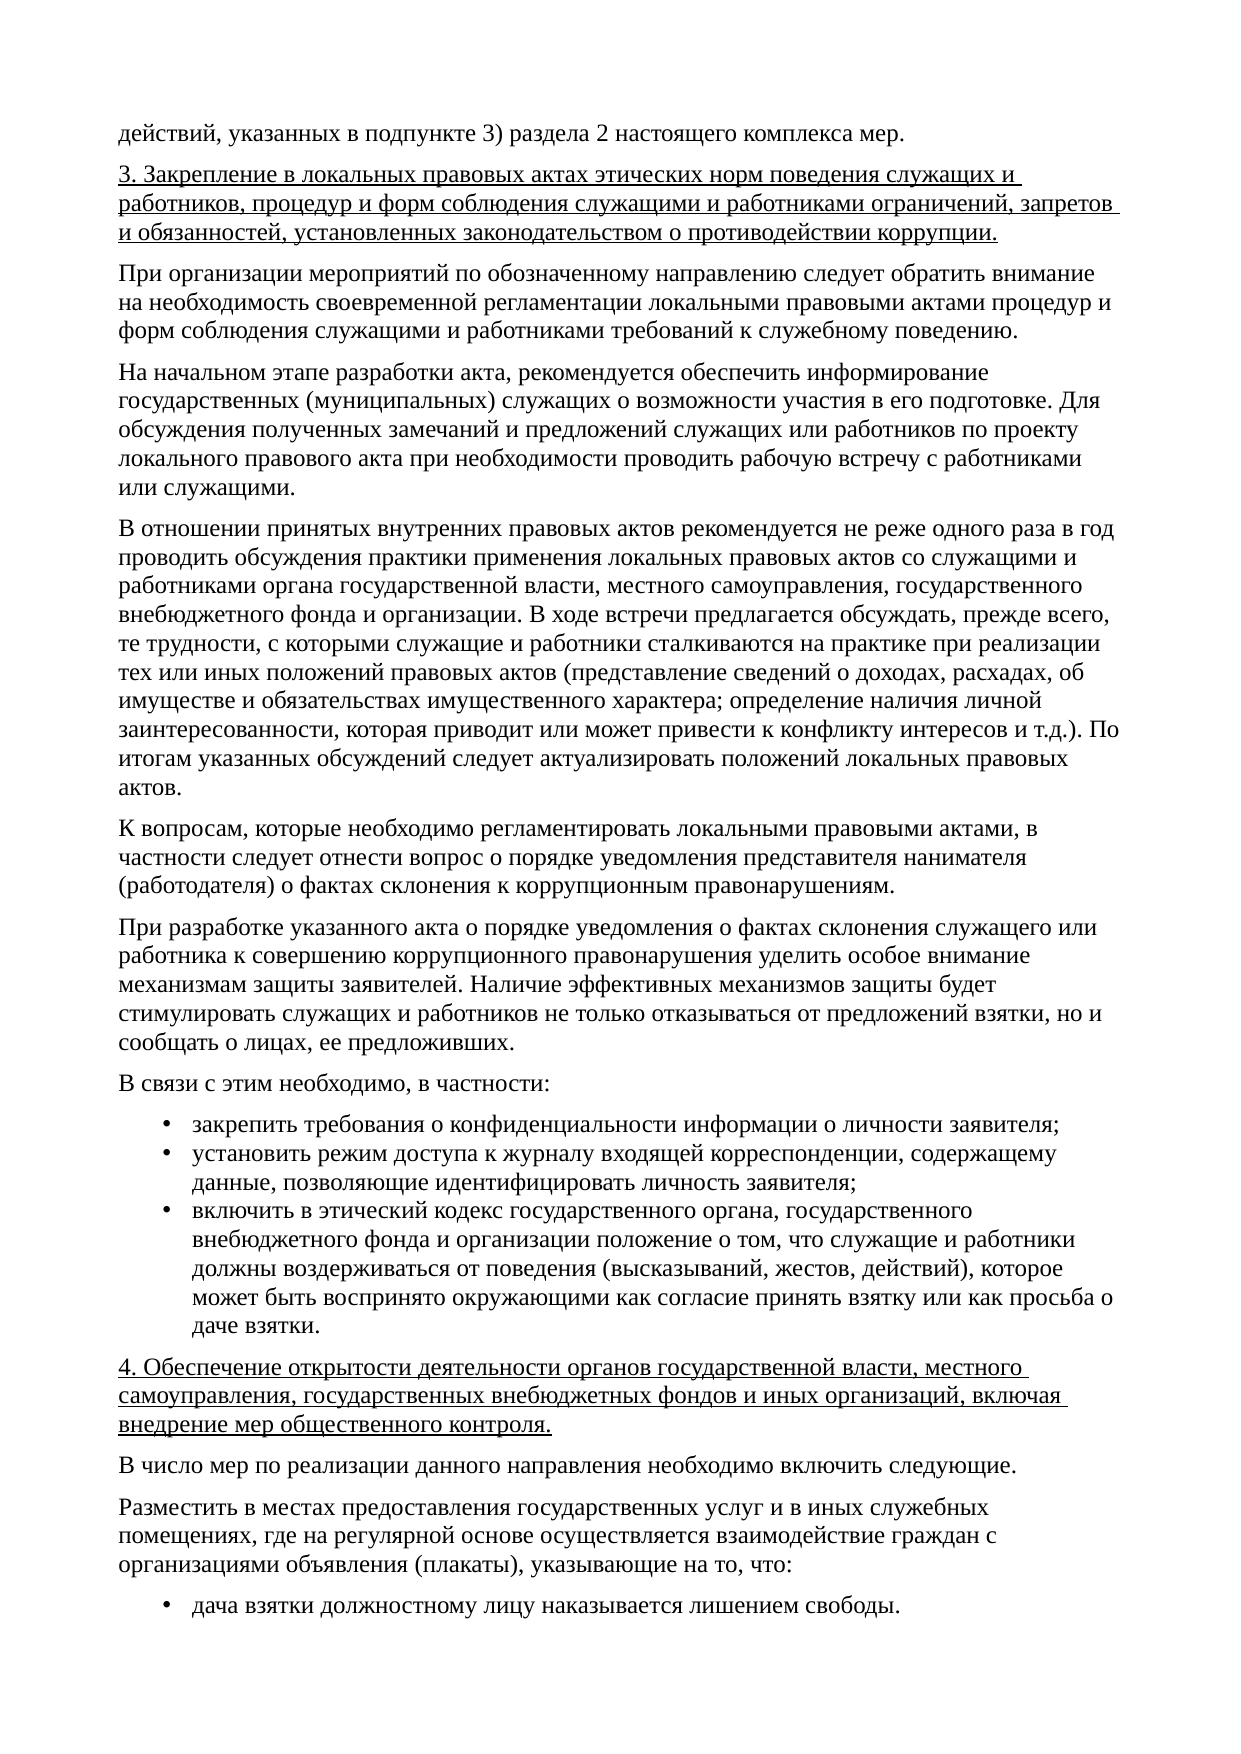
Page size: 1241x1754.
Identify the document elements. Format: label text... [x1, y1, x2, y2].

text К вопросам, которые необходимо регламентировать локальными правовыми актами, в частности следует отнести вопрос о порядке уведомления представителя нанимателя (работодателя) о фактах склонения к коррупционным правонарушениям. [118, 813, 1122, 899]
text В число мер по реализации данного направления необходимо включить следующие. [118, 1451, 1122, 1479]
text 4. Обеспечение открытости деятельности органов государственной власти, местного самоуправления, государственных внебюджетных фондов и иных организаций, включая внедрение мер общественного контроля. [118, 1352, 1122, 1438]
text На начальном этапе разработки акта, рекомендуется обеспечить информирование государственных (муниципальных) служащих о возможности участия в его подготовке. Для обсуждения полученных замечаний и предложений служащих или работников по проекту локального правового акта при необходимости проводить рабочую встречу с работниками или служащими. [118, 357, 1122, 501]
text Разместить в местах предоставления государственных услуг и в иных служебных помещениях, где на регулярной основе осуществляется взаимодействие граждан с организациями объявления (плакаты), указывающие на то, что: [118, 1492, 1122, 1578]
text В отношении принятых внутренних правовых актов рекомендуется не реже одного раза в год проводить обсуждения практики применения локальных правовых актов со служащими и работниками органа государственной власти, местного самоуправления, государственного внебюджетного фонда и организации. В ходе встречи предлагается обсуждать, прежде всего, те трудности, с которыми служащие и работники сталкиваются на практике при реализации тех или иных положений правовых актов (представление сведений о доходах, расхадах, об имуществе и обязательствах имущественного характера; определение наличия личной заинтересованности, которая приводит или может привести к конфликту интересов и т.д.). По итогам указанных обсуждений следует актуализировать положений локальных правовых актов. [118, 513, 1122, 801]
text действий, указанных в подпункте 3) раздела 2 настоящего комплекса мер. [118, 118, 1122, 147]
list установить режим доступа к журналу входящей корреспонденции, содержащему данные, позволяющие идентифицировать личность заявителя; [162, 1138, 1122, 1196]
text 3. Закрепление в локальных правовых актах этических норм поведения служащих и работников, процедур и форм соблюдения служащими и работниками ограничений, запретов и обязанностей, установленных законодательством о противодействии коррупции. [118, 159, 1122, 246]
list включить в этический кодекс государственного органа, государственного внебюджетного фонда и организации положение о том, что служащие и работники должны воздерживаться от поведения (высказываний, жестов, действий), которое может быть воспринято окружающими как согласие принять взятку или как просьба о даче взятки. [162, 1196, 1122, 1339]
text При разработке указанного акта о порядке уведомления о фактах склонения служащего или работника к совершению коррупционного правонарушения уделить особое внимание механизмам защиты заявителей. Наличие эффективных механизмов защиты будет стимулировать служащих и работников не только отказываться от предложений взятки, но и сообщать о лицах, ее предложивших. [118, 912, 1122, 1056]
text В связи с этим необходимо, в частности: [118, 1068, 1122, 1097]
text При организации мероприятий по обозначенному направлению следует обратить внимание на необходимость своевременной регламентации локальными правовыми актами процедур и форм соблюдения служащими и работниками требований к служебному поведению. [118, 258, 1122, 344]
list дача взятки должностному лицу наказывается лишением свободы. [162, 1591, 1122, 1619]
list закрепить требования о конфиденциальности информации о личности заявителя; [162, 1109, 1122, 1138]
